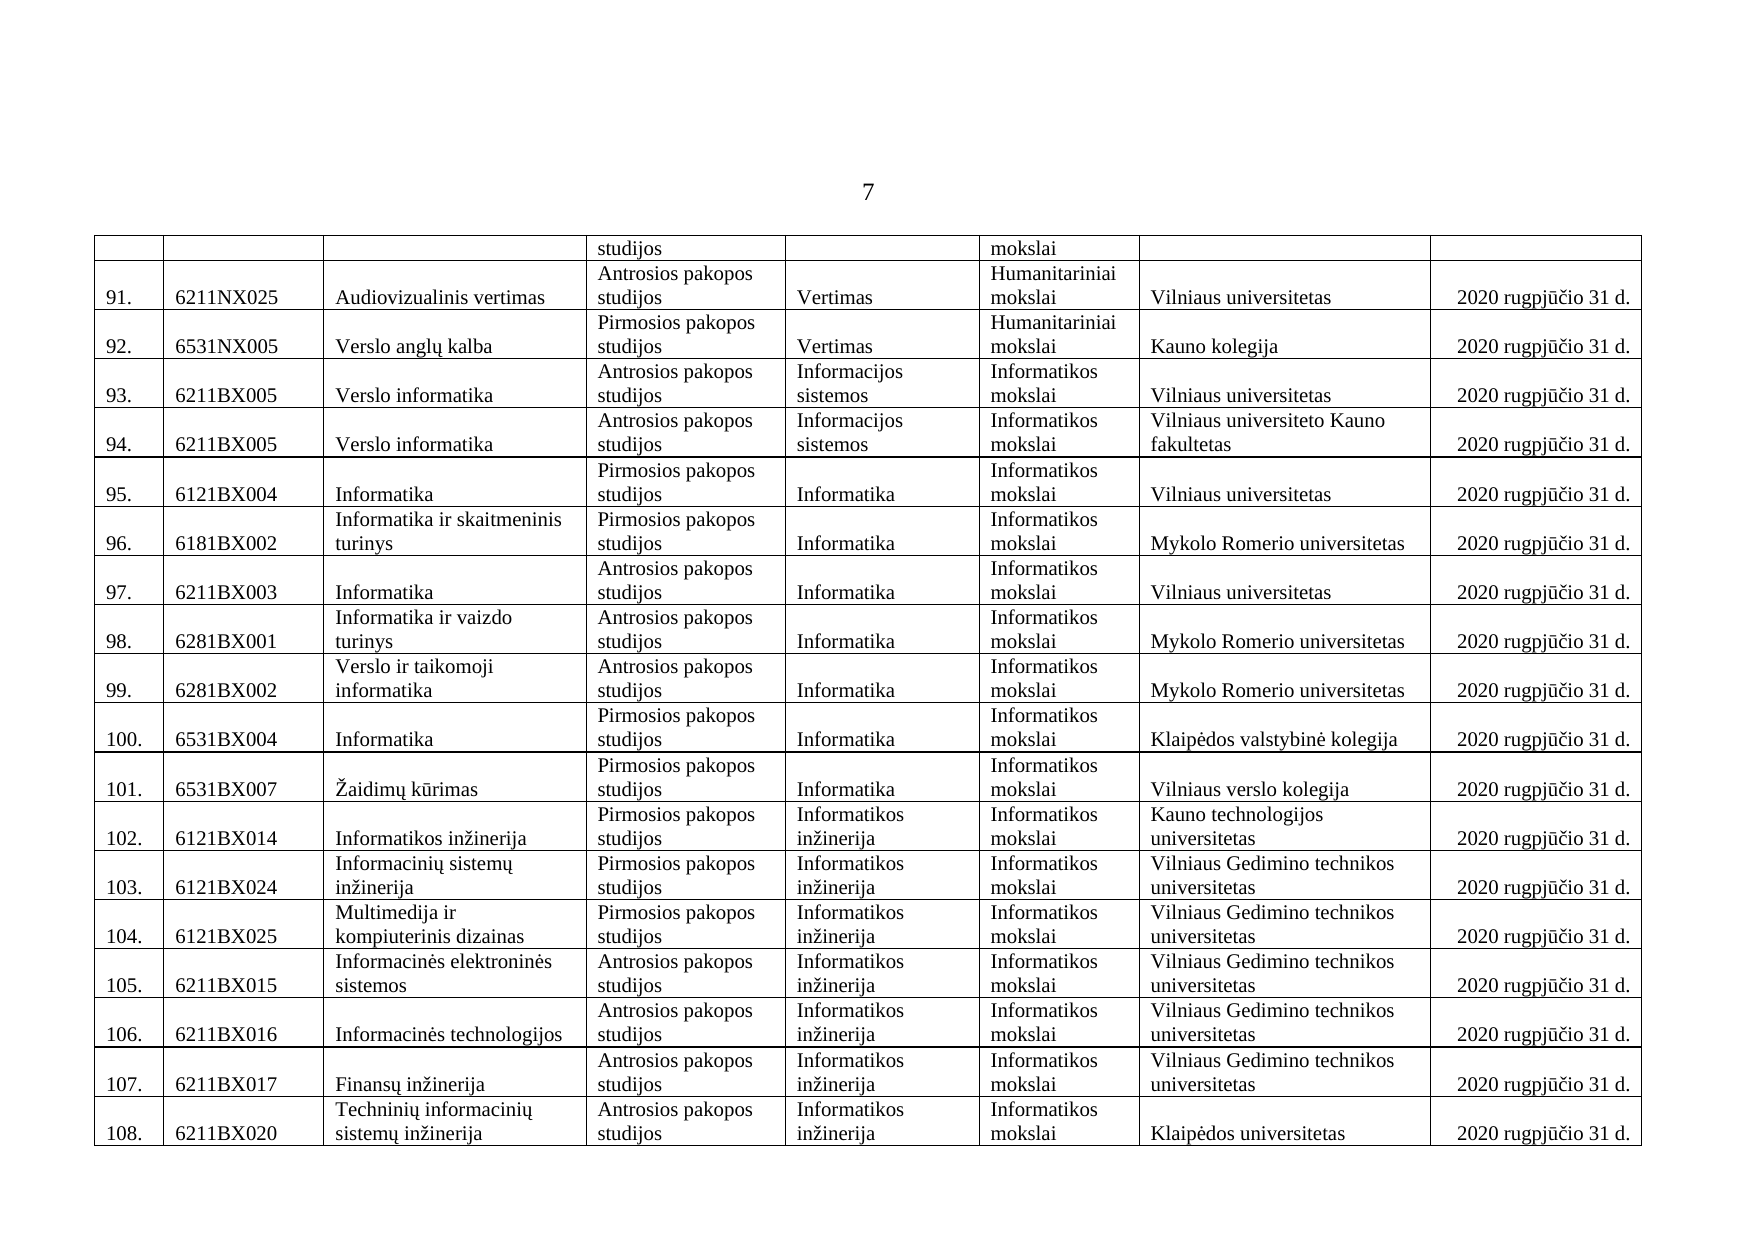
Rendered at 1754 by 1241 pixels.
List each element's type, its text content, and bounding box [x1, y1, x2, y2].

table_cell Humanitariniai mokslai [980, 261, 1139, 309]
table_cell Informatikos mokslai [980, 949, 1139, 997]
table_cell 107. [95, 1048, 163, 1096]
table_cell Informatikos mokslai [980, 1048, 1139, 1096]
table_cell Pirmosios pakopos studijos [587, 802, 785, 850]
table_cell 95. [95, 458, 163, 506]
table_cell Informatikos mokslai [980, 605, 1139, 653]
table_cell 2020 rugpjūčio 31 d. [1431, 1048, 1641, 1096]
table_cell 6531BX004 [164, 703, 323, 751]
table_cell Pirmosios pakopos studijos [587, 310, 785, 358]
table_cell 2020 rugpjūčio 31 d. [1431, 359, 1641, 407]
table_cell Kauno kolegija [1140, 310, 1430, 358]
table_cell Vilniaus Gedimino technikos universitetas [1140, 949, 1430, 997]
table_cell Pirmosios pakopos studijos [587, 851, 785, 899]
table_cell Antrosios pakopos studijos [587, 408, 785, 456]
table_cell 96. [95, 507, 163, 555]
table_cell 2020 rugpjūčio 31 d. [1431, 310, 1641, 358]
table_cell Antrosios pakopos studijos [587, 556, 785, 604]
table_cell Mykolo Romerio universitetas [1140, 507, 1430, 555]
table_cell Vilniaus universitetas [1140, 261, 1430, 309]
table_cell 2020 rugpjūčio 31 d. [1431, 261, 1641, 309]
table_cell 2020 rugpjūčio 31 d. [1431, 851, 1641, 899]
table_cell Antrosios pakopos studijos [587, 359, 785, 407]
table_cell Informatikos mokslai [980, 458, 1139, 506]
table_cell [324, 236, 586, 260]
table_cell Informatikos inžinerija [786, 1097, 979, 1145]
table_cell 2020 rugpjūčio 31 d. [1431, 654, 1641, 702]
table_cell [1140, 236, 1430, 260]
table_cell Antrosios pakopos studijos [587, 1097, 785, 1145]
table_cell Informatika ir skaitmeninis turinys [324, 507, 586, 555]
table_cell 98. [95, 605, 163, 653]
table_cell 6531NX005 [164, 310, 323, 358]
table_cell Pirmosios pakopos studijos [587, 703, 785, 751]
table_cell Vilniaus universiteto Kauno fakultetas [1140, 408, 1430, 456]
table_cell Informatikos inžinerija [786, 949, 979, 997]
table_cell Pirmosios pakopos studijos [587, 900, 785, 948]
table_cell Vilniaus Gedimino technikos universitetas [1140, 998, 1430, 1046]
table_cell Verslo informatika [324, 359, 586, 407]
table_cell Informacinės technologijos [324, 998, 586, 1046]
table_cell Vertimas [786, 310, 979, 358]
table_cell Informatika [786, 458, 979, 506]
table_cell Klaipėdos universitetas [1140, 1097, 1430, 1145]
table_cell Pirmosios pakopos studijos [587, 507, 785, 555]
table_cell [164, 236, 323, 260]
table_cell [786, 236, 979, 260]
table_cell 2020 rugpjūčio 31 d. [1431, 556, 1641, 604]
table_cell 100. [95, 703, 163, 751]
table_cell 2020 rugpjūčio 31 d. [1431, 703, 1641, 751]
table_cell 2020 rugpjūčio 31 d. [1431, 605, 1641, 653]
table_cell Informatikos inžinerija [786, 851, 979, 899]
table_cell Kauno technologijos universitetas [1140, 802, 1430, 850]
table_cell Vilniaus Gedimino technikos universitetas [1140, 900, 1430, 948]
table_cell Vertimas [786, 261, 979, 309]
table_cell 6281BX001 [164, 605, 323, 653]
table_cell Vilniaus universitetas [1140, 556, 1430, 604]
table_cell Informatika [786, 556, 979, 604]
table_cell Žaidimų kūrimas [324, 753, 586, 801]
table_cell 103. [95, 851, 163, 899]
table_cell 6531BX007 [164, 753, 323, 801]
table_cell Antrosios pakopos studijos [587, 998, 785, 1046]
table_cell Informatika [786, 654, 979, 702]
table_cell Finansų inžinerija [324, 1048, 586, 1096]
table_cell 6211BX003 [164, 556, 323, 604]
table_cell Verslo informatika [324, 408, 586, 456]
table_cell 2020 rugpjūčio 31 d. [1431, 998, 1641, 1046]
table_cell Informatikos mokslai [980, 753, 1139, 801]
table_cell Vilniaus Gedimino technikos universitetas [1140, 851, 1430, 899]
table_cell Informatikos mokslai [980, 654, 1139, 702]
table_cell Vilniaus universitetas [1140, 458, 1430, 506]
table_cell Informatikos inžinerija [786, 900, 979, 948]
table_cell Informatikos mokslai [980, 359, 1139, 407]
table_cell Informatikos mokslai [980, 900, 1139, 948]
table_cell 2020 rugpjūčio 31 d. [1431, 458, 1641, 506]
table_cell 6121BX024 [164, 851, 323, 899]
table_cell mokslai [980, 236, 1139, 260]
table_cell Informacijos sistemos [786, 359, 979, 407]
table_cell Humanitariniai mokslai [980, 310, 1139, 358]
table_cell Verslo anglų kalba [324, 310, 586, 358]
table_cell Informatika [786, 753, 979, 801]
table_cell Informatikos mokslai [980, 851, 1139, 899]
table_cell Informatikos mokslai [980, 998, 1139, 1046]
table_cell Informatika [324, 703, 586, 751]
table_cell Informacijos sistemos [786, 408, 979, 456]
table_cell Pirmosios pakopos studijos [587, 458, 785, 506]
table_cell Audiovizualinis vertimas [324, 261, 586, 309]
table_cell Klaipėdos valstybinė kolegija [1140, 703, 1430, 751]
table_cell Informatika [324, 556, 586, 604]
table_cell Informatika [786, 507, 979, 555]
table_cell Informatikos mokslai [980, 408, 1139, 456]
table_cell Informatikos mokslai [980, 703, 1139, 751]
table_cell Antrosios pakopos studijos [587, 949, 785, 997]
table_cell 99. [95, 654, 163, 702]
table_cell Mykolo Romerio universitetas [1140, 654, 1430, 702]
table_cell [95, 236, 163, 260]
table_cell Informatika ir vaizdo turinys [324, 605, 586, 653]
table_cell Antrosios pakopos studijos [587, 605, 785, 653]
table_cell Pirmosios pakopos studijos [587, 753, 785, 801]
table_cell 6211BX005 [164, 408, 323, 456]
table_cell 106. [95, 998, 163, 1046]
table_cell 92. [95, 310, 163, 358]
table_cell 102. [95, 802, 163, 850]
table_cell Antrosios pakopos studijos [587, 261, 785, 309]
table_cell 97. [95, 556, 163, 604]
table_cell 6211BX016 [164, 998, 323, 1046]
table_cell Informatika [786, 605, 979, 653]
table_cell Vilniaus verslo kolegija [1140, 753, 1430, 801]
table_cell 2020 rugpjūčio 31 d. [1431, 408, 1641, 456]
table_cell studijos [587, 236, 785, 260]
table_cell Techninių informacinių sistemų inžinerija [324, 1097, 586, 1145]
table_cell Informatikos inžinerija [324, 802, 586, 850]
table_cell 93. [95, 359, 163, 407]
table_cell Mykolo Romerio universitetas [1140, 605, 1430, 653]
table_cell Informatika [324, 458, 586, 506]
table_cell 91. [95, 261, 163, 309]
table_cell 6211BX020 [164, 1097, 323, 1145]
table_cell 6121BX004 [164, 458, 323, 506]
table_cell Informatikos inžinerija [786, 1048, 979, 1096]
table_cell 2020 rugpjūčio 31 d. [1431, 1097, 1641, 1145]
table_cell 6211BX015 [164, 949, 323, 997]
table_cell Antrosios pakopos studijos [587, 1048, 785, 1096]
table_cell Informatikos inžinerija [786, 802, 979, 850]
table_cell 94. [95, 408, 163, 456]
table_cell Vilniaus universitetas [1140, 359, 1430, 407]
table_cell 105. [95, 949, 163, 997]
table_cell Antrosios pakopos studijos [587, 654, 785, 702]
table_cell 2020 rugpjūčio 31 d. [1431, 753, 1641, 801]
table_cell 2020 rugpjūčio 31 d. [1431, 802, 1641, 850]
table_cell 6121BX014 [164, 802, 323, 850]
table_cell Informatikos mokslai [980, 1097, 1139, 1145]
table_cell 2020 rugpjūčio 31 d. [1431, 949, 1641, 997]
table_cell 6281BX002 [164, 654, 323, 702]
table_cell Vilniaus Gedimino technikos universitetas [1140, 1048, 1430, 1096]
table_cell [1431, 236, 1641, 260]
table_cell 108. [95, 1097, 163, 1145]
table_cell Informatikos mokslai [980, 507, 1139, 555]
table_cell 2020 rugpjūčio 31 d. [1431, 900, 1641, 948]
table_cell 6181BX002 [164, 507, 323, 555]
table_cell 6211NX025 [164, 261, 323, 309]
table_cell 104. [95, 900, 163, 948]
table_cell 6211BX017 [164, 1048, 323, 1096]
table_cell 2020 rugpjūčio 31 d. [1431, 507, 1641, 555]
table_cell Informatikos mokslai [980, 556, 1139, 604]
table_cell Informatikos inžinerija [786, 998, 979, 1046]
table_cell 101. [95, 753, 163, 801]
table_cell 6211BX005 [164, 359, 323, 407]
table_cell Informatika [786, 703, 979, 751]
table_cell Informacinių sistemų inžinerija [324, 851, 586, 899]
table_cell Multimedija ir kompiuterinis dizainas [324, 900, 586, 948]
table_cell Informacinės elektroninės sistemos [324, 949, 586, 997]
table_cell Informatikos mokslai [980, 802, 1139, 850]
table_cell Verslo ir taikomoji informatika [324, 654, 586, 702]
table_cell 6121BX025 [164, 900, 323, 948]
